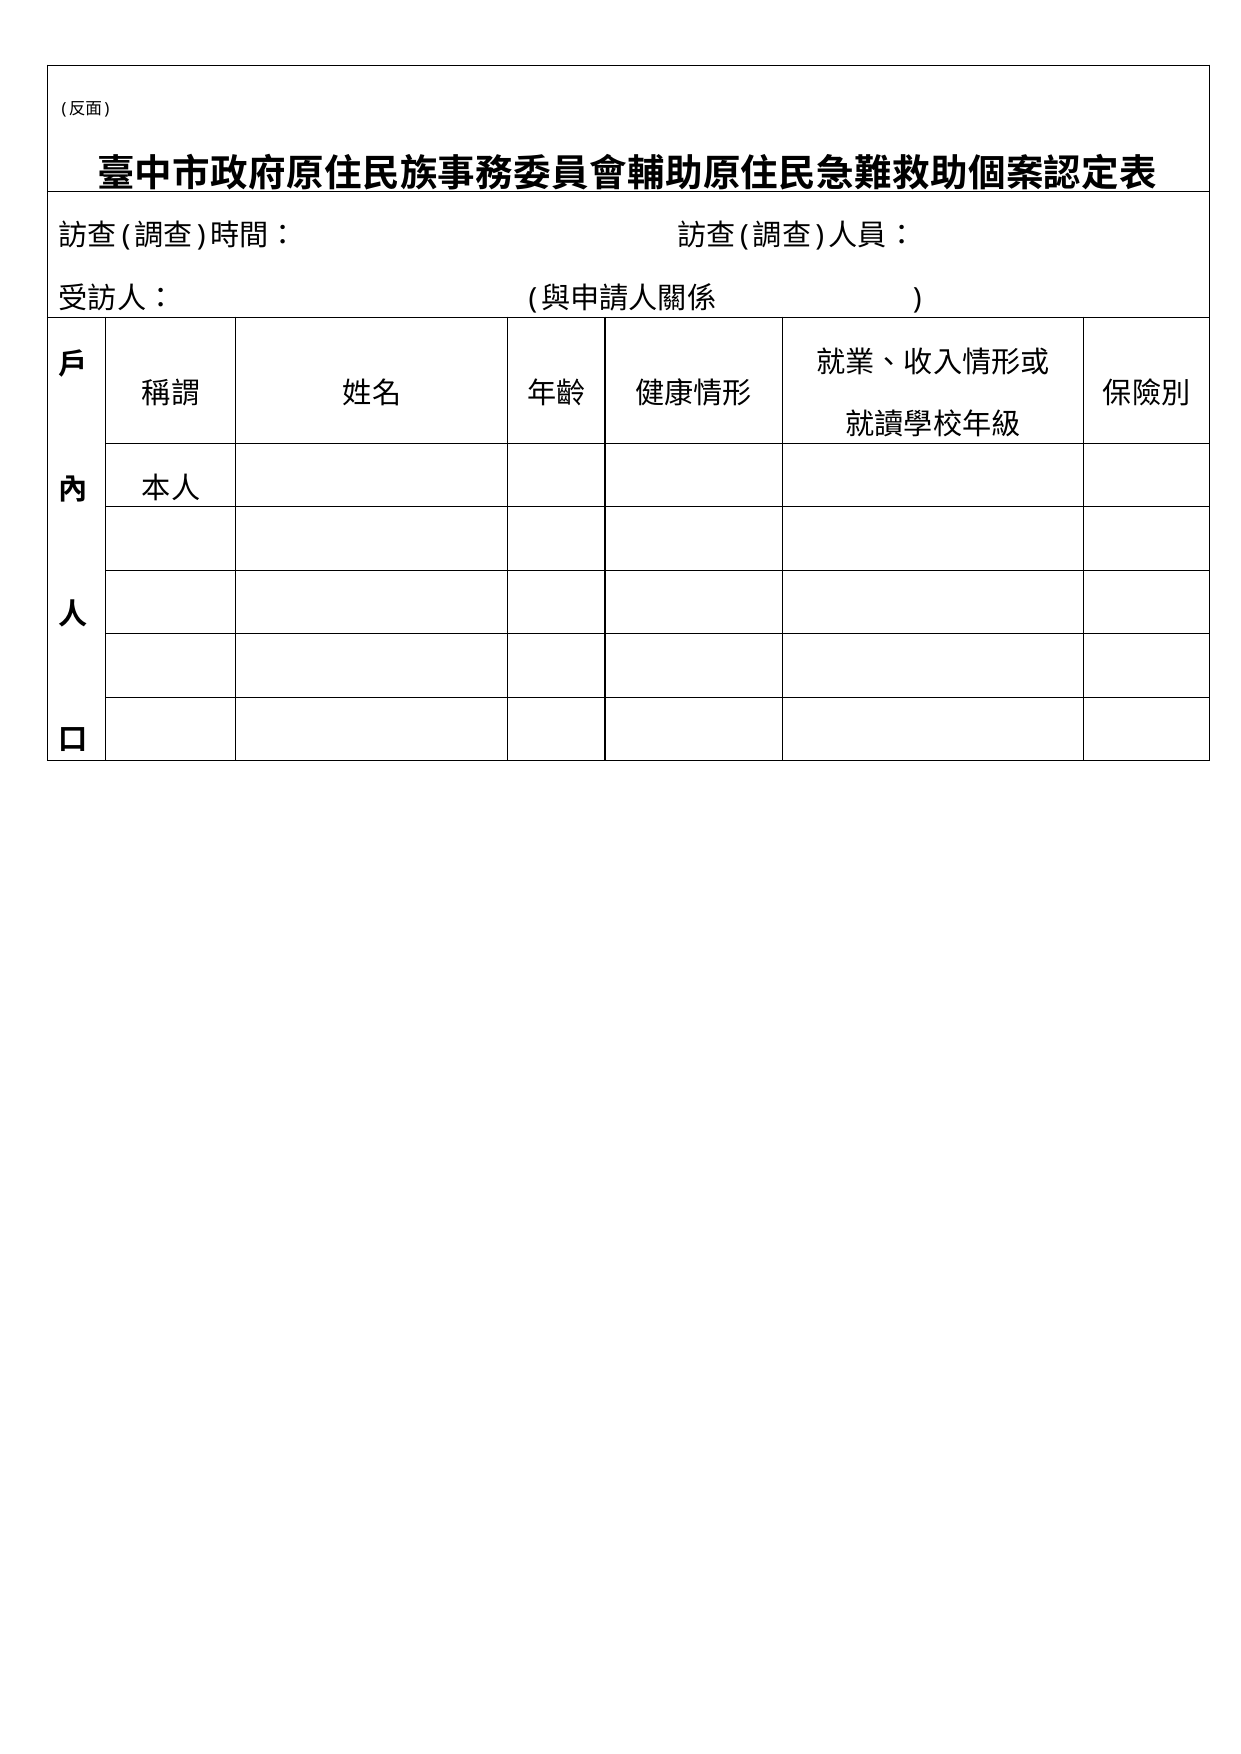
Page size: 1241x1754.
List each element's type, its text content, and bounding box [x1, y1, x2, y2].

table_cell 健康情形 [606, 318, 782, 443]
table_cell [1084, 507, 1209, 570]
table_cell [508, 698, 604, 760]
table_cell 戶 內 人 口 [48, 318, 105, 760]
table_cell [1084, 698, 1209, 760]
table_cell [393, 698, 507, 760]
table_cell [606, 507, 782, 570]
table_cell 訪查(調查)時間： 訪查(調查)人員： 受訪人： (與申請人關係 ) [48, 192, 1209, 317]
table_cell [783, 698, 871, 760]
table_cell [871, 507, 968, 570]
table_cell [968, 507, 1083, 570]
table_cell [606, 634, 782, 697]
table_cell [871, 698, 968, 760]
table_cell [968, 634, 1083, 697]
table_header (反面) 臺中市政府原住民族事務委員會輔助原住民急難救助個案認定表 [48, 66, 1209, 191]
table_cell [393, 634, 507, 697]
table_cell 保險別 [1084, 318, 1209, 443]
table_cell [236, 444, 393, 506]
table_cell 本人 [106, 444, 235, 506]
table_cell [606, 444, 782, 506]
table_cell [871, 571, 968, 633]
table_cell [508, 444, 604, 506]
table_cell [106, 507, 235, 570]
table_cell [106, 571, 235, 633]
table_cell [508, 571, 604, 633]
table_cell [968, 444, 1083, 506]
table_cell [508, 634, 604, 697]
table_cell [1084, 571, 1209, 633]
table_cell [968, 698, 1083, 760]
table_cell 稱謂 [106, 318, 235, 443]
table_cell [393, 507, 507, 570]
table_cell 年齡 [508, 318, 604, 443]
table_cell [236, 507, 393, 570]
table_cell [106, 634, 235, 697]
table_cell [783, 444, 871, 506]
table_cell [393, 571, 507, 633]
table_cell 就業、收入情形或 就讀學校年級 [783, 318, 1083, 443]
table_cell [871, 634, 968, 697]
table_cell [1084, 634, 1209, 697]
table_cell [106, 698, 235, 760]
table_cell [783, 507, 871, 570]
table_cell [606, 698, 782, 760]
table_cell [236, 698, 393, 760]
table_cell [236, 634, 393, 697]
table_cell [783, 634, 871, 697]
table_cell [606, 571, 782, 633]
table_cell [871, 444, 968, 506]
table_cell [1084, 444, 1209, 506]
table_cell [393, 444, 507, 506]
table_cell [236, 571, 393, 633]
table_cell 姓名 [236, 318, 507, 443]
table_cell [968, 571, 1083, 633]
table_cell [783, 571, 871, 633]
table_cell [508, 507, 604, 570]
